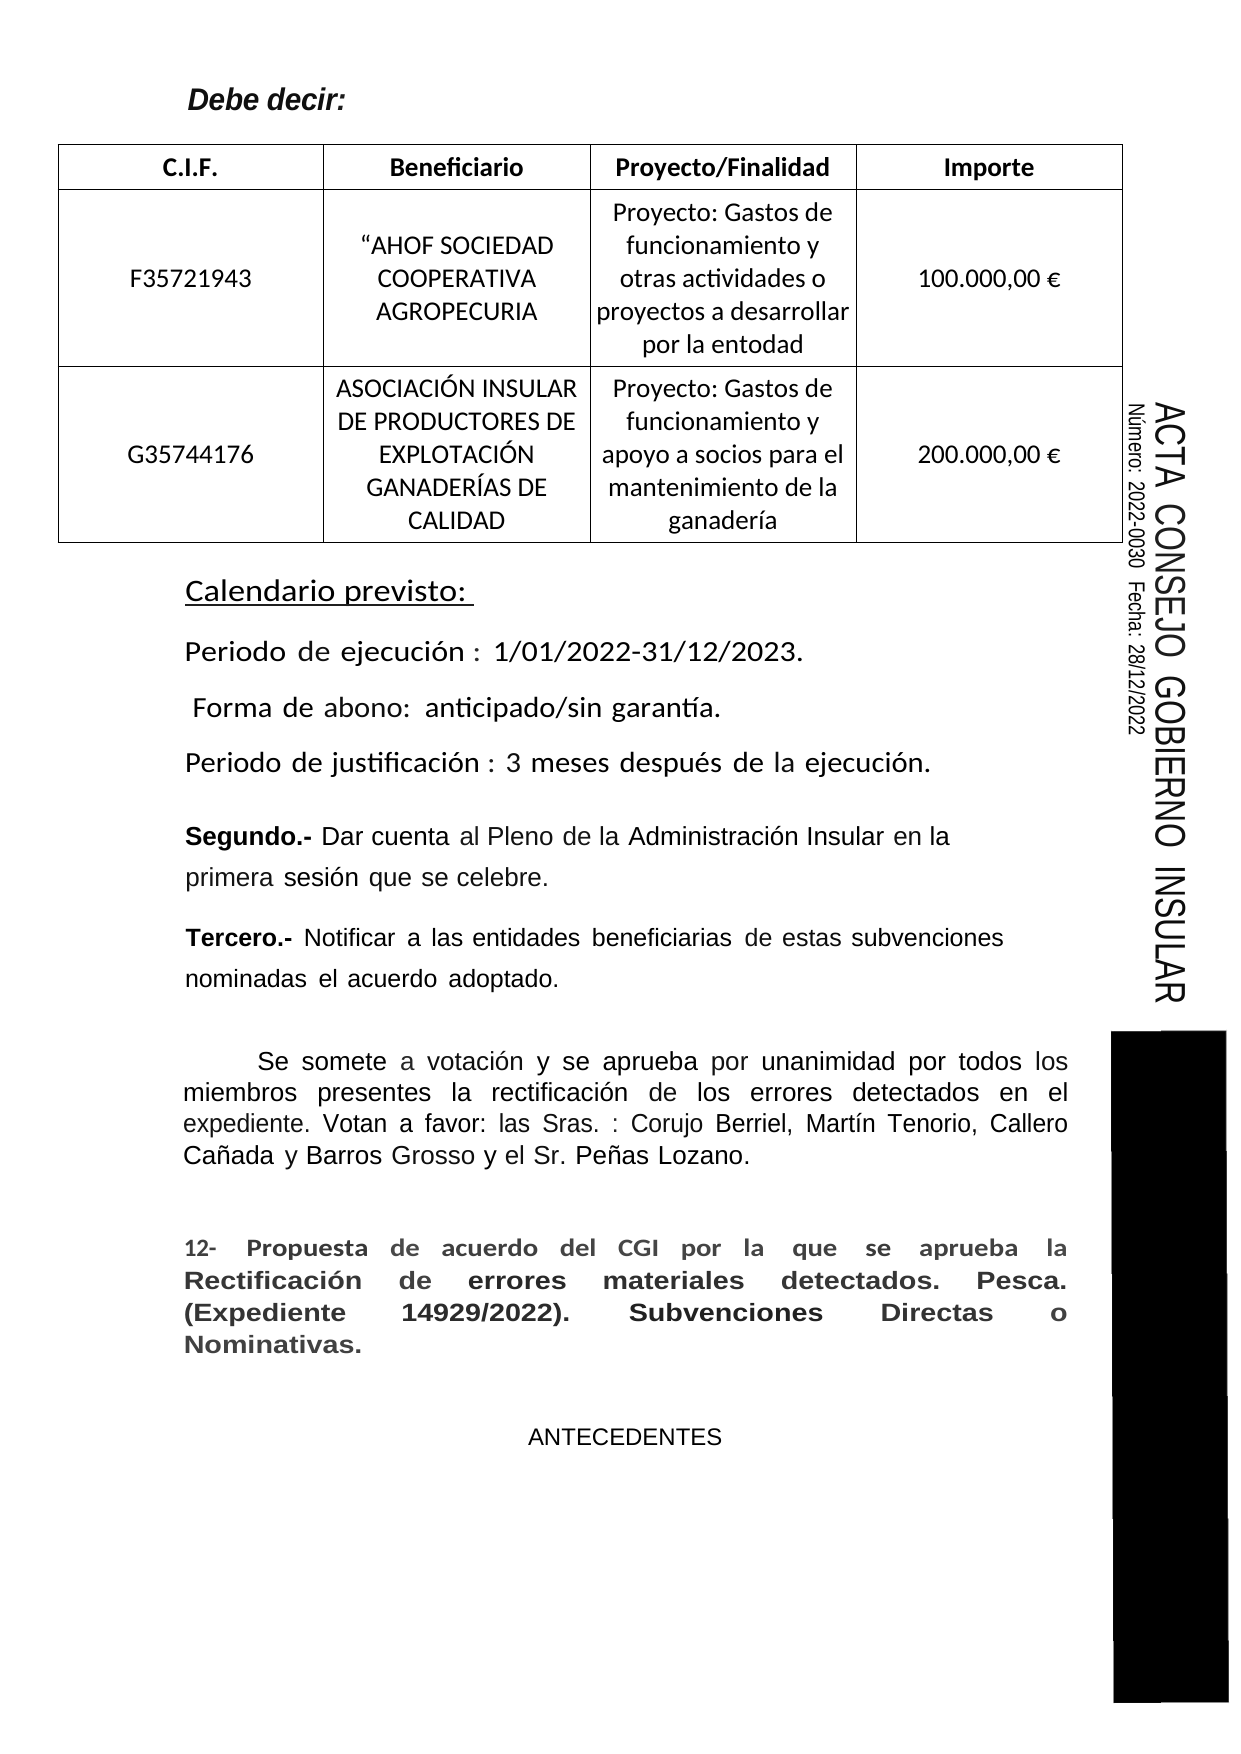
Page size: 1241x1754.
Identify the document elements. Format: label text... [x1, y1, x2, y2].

table_header C.I.F. [59, 145, 323, 189]
table_cell “AHOF SOCIEDAD COOPERATIVA AGROPECURIA [324, 190, 590, 366]
table_header Beneficiario [324, 145, 590, 189]
table_cell Proyecto: Gastos de funcionamiento y apoyo a socios para el mantenimiento de la ganadería [591, 367, 856, 542]
text Tercero.- Notificar a las entidades beneficiarias de estas subvenciones nominadas el acuerdo adoptado. [185, 923, 1061, 993]
text Se somete a votación y se aprueba por unanimidad por todos los miembros presentes la rectificación de los errores detectados en el expediente. Votan a favor: las Sras. : Corujo Berriel, Martín Tenorio, Callero Cañada y Barros Grosso y el Sr. Peñas Lozano. [183, 1046, 1068, 1170]
text Periodo de ejecución : 1/01/2022-31/12/2023. [184, 634, 1126, 668]
text ACTA CONSEJO GOBIERNO INSULAR [1148, 402, 1194, 1010]
text Periodo de justificación : 3 meses después de la ejecución. [185, 745, 1126, 779]
table_cell F35721943 [59, 190, 323, 366]
text Periodo de ejecución : 1/01/2022-31/12/2023. [1194, 634, 1240, 668]
text Calendario previsto: [1194, 572, 1240, 609]
picture [1110, 1029, 1230, 1704]
text Forma de abono: anticipado/sin garantía. [1194, 691, 1240, 725]
table_cell G35744176 [59, 367, 323, 542]
table_header Importe [857, 145, 1122, 189]
text Segundo.- Dar cuenta al Pleno de la Administración Insular en la primera sesión que se celebre. [185, 821, 981, 892]
table_cell Proyecto: Gastos de funcionamiento y otras actividades o proyectos a desarrollar por la entodad [591, 190, 856, 366]
subtitle Debe decir: [187, 83, 1240, 118]
table_cell 200.000,00 € [857, 367, 1122, 542]
text Calendario previsto: [185, 572, 1126, 609]
text Forma de abono: anticipado/sin garantía. [192, 691, 1126, 725]
table_header Proyecto/Finalidad [591, 145, 856, 189]
text Número: 2022-0030 Fecha: 28/12/2022 [1126, 403, 1148, 1010]
list Propuesta de acuerdo del CGI por la que se aprueba la Rectificación de errores materiales detectados. Pesca. (Expediente 14929/2022). Subvenciones Directas o Nominativas. [183, 1232, 1067, 1358]
text ANTECEDENTES [76, 1425, 1110, 1451]
table_cell ASOCIACIÓN INSULAR DE PRODUCTORES DE EXPLOTACIÓN GANADERÍAS DE CALIDAD [324, 367, 590, 542]
text [1194, 745, 1240, 779]
table_cell 100.000,00 € [857, 190, 1122, 366]
